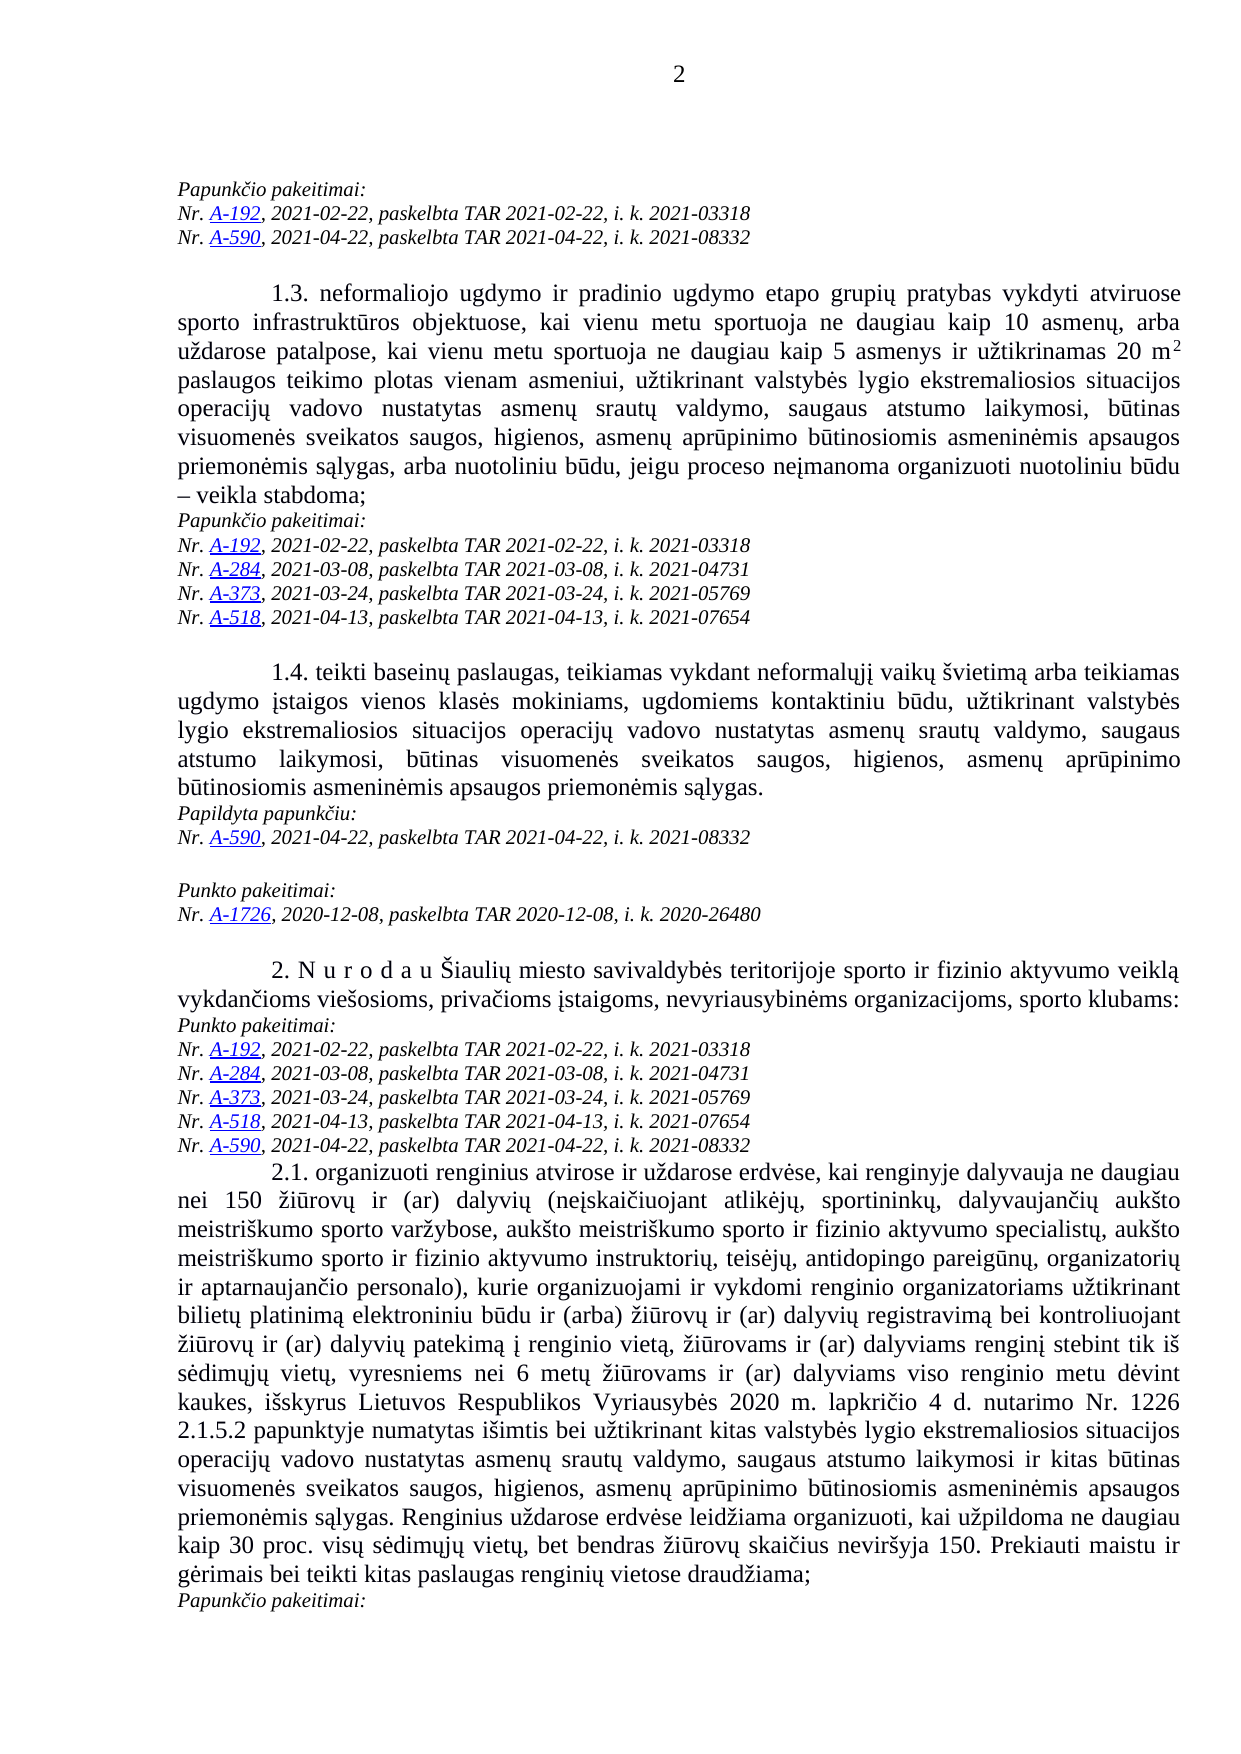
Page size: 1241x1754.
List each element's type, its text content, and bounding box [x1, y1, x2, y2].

text Papildyta papunkčiu: [177, 801, 1181, 825]
text Nr. A-192, 2021-02-22, paskelbta TAR 2021-02-22, i. k. 2021-03318 [177, 532, 1181, 557]
text Nr. A-1726, 2020-12-08, paskelbta TAR 2020-12-08, i. k. 2020-26480 [177, 902, 1181, 926]
text Nr. A-192, 2021-02-22, paskelbta TAR 2021-02-22, i. k. 2021-03318 [177, 1037, 1181, 1061]
text Nr. A-590, 2021-04-22, paskelbta TAR 2021-04-22, i. k. 2021-08332 [177, 825, 1181, 849]
text Papunkčio pakeitimai: [177, 508, 1181, 532]
text 1.3. neformaliojo ugdymo ir pradinio ugdymo etapo grupių pratybas vykdyti atviruose sporto infrastruktūros objektuose, kai vienu metu sportuoja ne daugiau kaip 10 asmenų, arba uždarose patalpose, kai vienu metu sportuoja ne daugiau kaip 5 asmenys ir užtikrinamas 20 m2 paslaugos teikimo plotas vienam asmeniui, užtikrinant valstybės lygio ekstremaliosios situacijos operacijų vadovo nustatytas asmenų srautų valdymo, saugaus atstumo laikymosi, būtinas visuomenės sveikatos saugos, higienos, asmenų aprūpinimo būtinosiomis asmeninėmis apsaugos priemonėmis sąlygas, arba nuotoliniu būdu, jeigu proceso neįmanoma organizuoti nuotoliniu būdu – veikla stabdoma; [177, 278, 1181, 508]
text Papunkčio pakeitimai: [177, 177, 1181, 201]
text Nr. A-518, 2021-04-13, paskelbta TAR 2021-04-13, i. k. 2021-07654 [177, 605, 1181, 629]
text Nr. A-192, 2021-02-22, paskelbta TAR 2021-02-22, i. k. 2021-03318 [177, 201, 1181, 225]
text Nr. A-590, 2021-04-22, paskelbta TAR 2021-04-22, i. k. 2021-08332 [177, 1133, 1181, 1157]
text Nr. A-373, 2021-03-24, paskelbta TAR 2021-03-24, i. k. 2021-05769 [177, 1085, 1181, 1109]
text 1.4. teikti baseinų paslaugas, teikiamas vykdant neformalųjį vaikų švietimą arba teikiamas ugdymo įstaigos vienos klasės mokiniams, ugdomiems kontaktiniu būdu, užtikrinant valstybės lygio ekstremaliosios situacijos operacijų vadovo nustatytas asmenų srautų valdymo, saugaus atstumo laikymosi, būtinas visuomenės sveikatos saugos, higienos, asmenų aprūpinimo būtinosiomis asmeninėmis apsaugos priemonėmis sąlygas. [177, 657, 1181, 801]
text 2.1. organizuoti renginius atvirose ir uždarose erdvėse, kai renginyje dalyvauja ne daugiau nei 150 žiūrovų ir (ar) dalyvių (neįskaičiuojant atlikėjų, sportininkų, dalyvaujančių aukšto meistriškumo sporto varžybose, aukšto meistriškumo sporto ir fizinio aktyvumo specialistų, aukšto meistriškumo sporto ir fizinio aktyvumo instruktorių, teisėjų, antidopingo pareigūnų, organizatorių ir aptarnaujančio personalo), kurie organizuojami ir vykdomi renginio organizatoriams užtikrinant bilietų platinimą elektroniniu būdu ir (arba) žiūrovų ir (ar) dalyvių registravimą bei kontroliuojant žiūrovų ir (ar) dalyvių patekimą į renginio vietą, žiūrovams ir (ar) dalyviams renginį stebint tik iš sėdimųjų vietų, vyresniems nei 6 metų žiūrovams ir (ar) dalyviams viso renginio metu dėvint kaukes, išskyrus Lietuvos Respublikos Vyriausybės 2020 m. lapkričio 4 d. nutarimo Nr. 1226 2.1.5.2 papunktyje numatytas išimtis bei užtikrinant kitas valstybės lygio ekstremaliosios situacijos operacijų vadovo nustatytas asmenų srautų valdymo, saugaus atstumo laikymosi ir kitas būtinas visuomenės sveikatos saugos, higienos, asmenų aprūpinimo būtinosiomis asmeninėmis apsaugos priemonėmis sąlygas. Renginius uždarose erdvėse leidžiama organizuoti, kai užpildoma ne daugiau kaip 30 proc. visų sėdimųjų vietų, bet bendras žiūrovų skaičius neviršyja 150. Prekiauti maistu ir gėrimais bei teikti kitas paslaugas renginių vietose draudžiama; [177, 1157, 1181, 1588]
text Nr. A-373, 2021-03-24, paskelbta TAR 2021-03-24, i. k. 2021-05769 [177, 581, 1181, 605]
text Nr. A-518, 2021-04-13, paskelbta TAR 2021-04-13, i. k. 2021-07654 [177, 1109, 1181, 1133]
text 2. N u r o d a u Šiaulių miesto savivaldybės teritorijoje sporto ir fizinio aktyvumo veiklą vykdančioms viešosioms, privačioms įstaigoms, nevyriausybinėms organizacijoms, sporto klubams: [177, 955, 1181, 1012]
text Nr. A-284, 2021-03-08, paskelbta TAR 2021-03-08, i. k. 2021-04731 [177, 557, 1181, 581]
text Papunkčio pakeitimai: [177, 1588, 1181, 1612]
text Nr. A-590, 2021-04-22, paskelbta TAR 2021-04-22, i. k. 2021-08332 [177, 225, 1181, 249]
text Nr. A-284, 2021-03-08, paskelbta TAR 2021-03-08, i. k. 2021-04731 [177, 1061, 1181, 1085]
text Punkto pakeitimai: [177, 1012, 1181, 1037]
text Punkto pakeitimai: [177, 878, 1181, 902]
